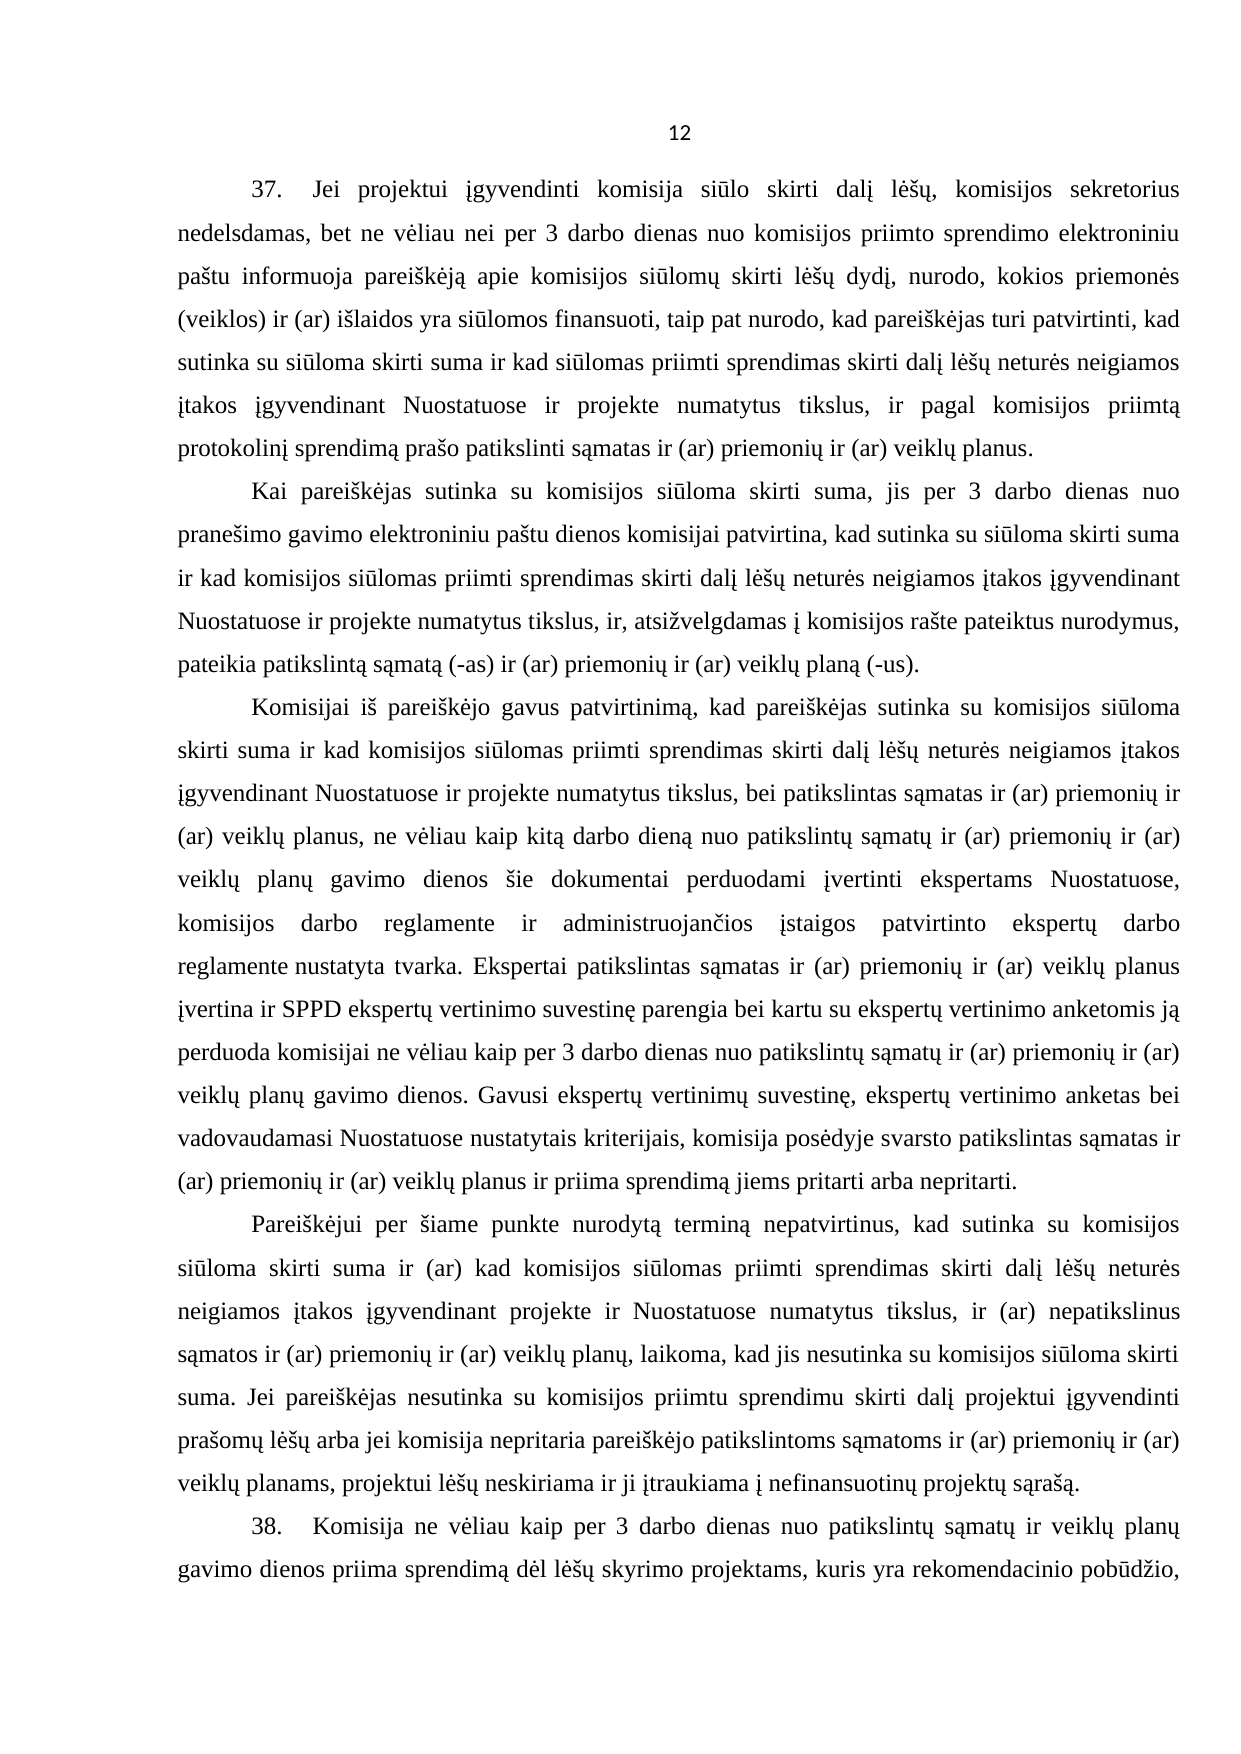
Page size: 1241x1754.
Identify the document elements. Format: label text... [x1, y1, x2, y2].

text Kai pareiškėjas sutinka su komisijos siūloma skirti suma, jis per 3 darbo dienas nuo pranešimo gavimo elektroniniu paštu dienos komisijai patvirtina, kad sutinka su siūloma skirti suma ir kad komisijos siūlomas priimti sprendimas skirti dalį lėšų neturės neigiamos įtakos įgyvendinant Nuostatuose ir projekte numatytus tikslus, ir, atsižvelgdamas į komisijos rašte pateiktus nurodymus, pateikia patikslintą sąmatą (-as) ir (ar) priemonių ir (ar) veiklų planą (-us). [177, 476, 1181, 678]
text 38. Komisija ne vėliau kaip per 3 darbo dienas nuo patikslintų sąmatų ir veiklų planų gavimo dienos priima sprendimą dėl lėšų skyrimo projektams, kuris yra rekomendacinio pobūdžio, [177, 1511, 1181, 1583]
text Pareiškėjui per šiame punkte nurodytą terminą nepatvirtinus, kad sutinka su komisijos siūloma skirti suma ir (ar) kad komisijos siūlomas priimti sprendimas skirti dalį lėšų neturės neigiamos įtakos įgyvendinant projekte ir Nuostatuose numatytus tikslus, ir (ar) nepatikslinus sąmatos ir (ar) priemonių ir (ar) veiklų planų, laikoma, kad jis nesutinka su komisijos siūloma skirti suma. Jei pareiškėjas nesutinka su komisijos priimtu sprendimu skirti dalį projektui įgyvendinti prašomų lėšų arba jei komisija nepritaria pareiškėjo patikslintoms sąmatoms ir (ar) priemonių ir (ar) veiklų planams, projektui lėšų neskiriama ir ji įtraukiama į nefinansuotinų projektų sąrašą. [177, 1209, 1181, 1497]
text 37. Jei projektui įgyvendinti komisija siūlo skirti dalį lėšų, komisijos sekretorius nedelsdamas, bet ne vėliau nei per 3 darbo dienas nuo komisijos priimto sprendimo elektroniniu paštu informuoja pareiškėją apie komisijos siūlomų skirti lėšų dydį, nurodo, kokios priemonės (veiklos) ir (ar) išlaidos yra siūlomos finansuoti, taip pat nurodo, kad pareiškėjas turi patvirtinti, kad sutinka su siūloma skirti suma ir kad siūlomas priimti sprendimas skirti dalį lėšų neturės neigiamos įtakos įgyvendinant Nuostatuose ir projekte numatytus tikslus, ir pagal komisijos priimtą protokolinį sprendimą prašo patikslinti sąmatas ir (ar) priemonių ir (ar) veiklų planus. [177, 174, 1181, 462]
text Komisijai iš pareiškėjo gavus patvirtinimą, kad pareiškėjas sutinka su komisijos siūloma skirti suma ir kad komisijos siūlomas priimti sprendimas skirti dalį lėšų neturės neigiamos įtakos įgyvendinant Nuostatuose ir projekte numatytus tikslus, bei patikslintas sąmatas ir (ar) priemonių ir (ar) veiklų planus, ne vėliau kaip kitą darbo dieną nuo patikslintų sąmatų ir (ar) priemonių ir (ar) veiklų planų gavimo dienos šie dokumentai perduodami įvertinti ekspertams Nuostatuose, komisijos darbo reglamente ir administruojančios įstaigos patvirtinto ekspertų darbo reglamente nustatyta tvarka. Ekspertai patikslintas sąmatas ir (ar) priemonių ir (ar) veiklų planus įvertina ir SPPD ekspertų vertinimo suvestinę parengia bei kartu su ekspertų vertinimo anketomis ją perduoda komisijai ne vėliau kaip per 3 darbo dienas nuo patikslintų sąmatų ir (ar) priemonių ir (ar) veiklų planų gavimo dienos. Gavusi ekspertų vertinimų suvestinę, ekspertų vertinimo anketas bei vadovaudamasi Nuostatuose nustatytais kriterijais, komisija posėdyje svarsto patikslintas sąmatas ir (ar) priemonių ir (ar) veiklų planus ir priima sprendimą jiems pritarti arba nepritarti. [177, 692, 1181, 1195]
